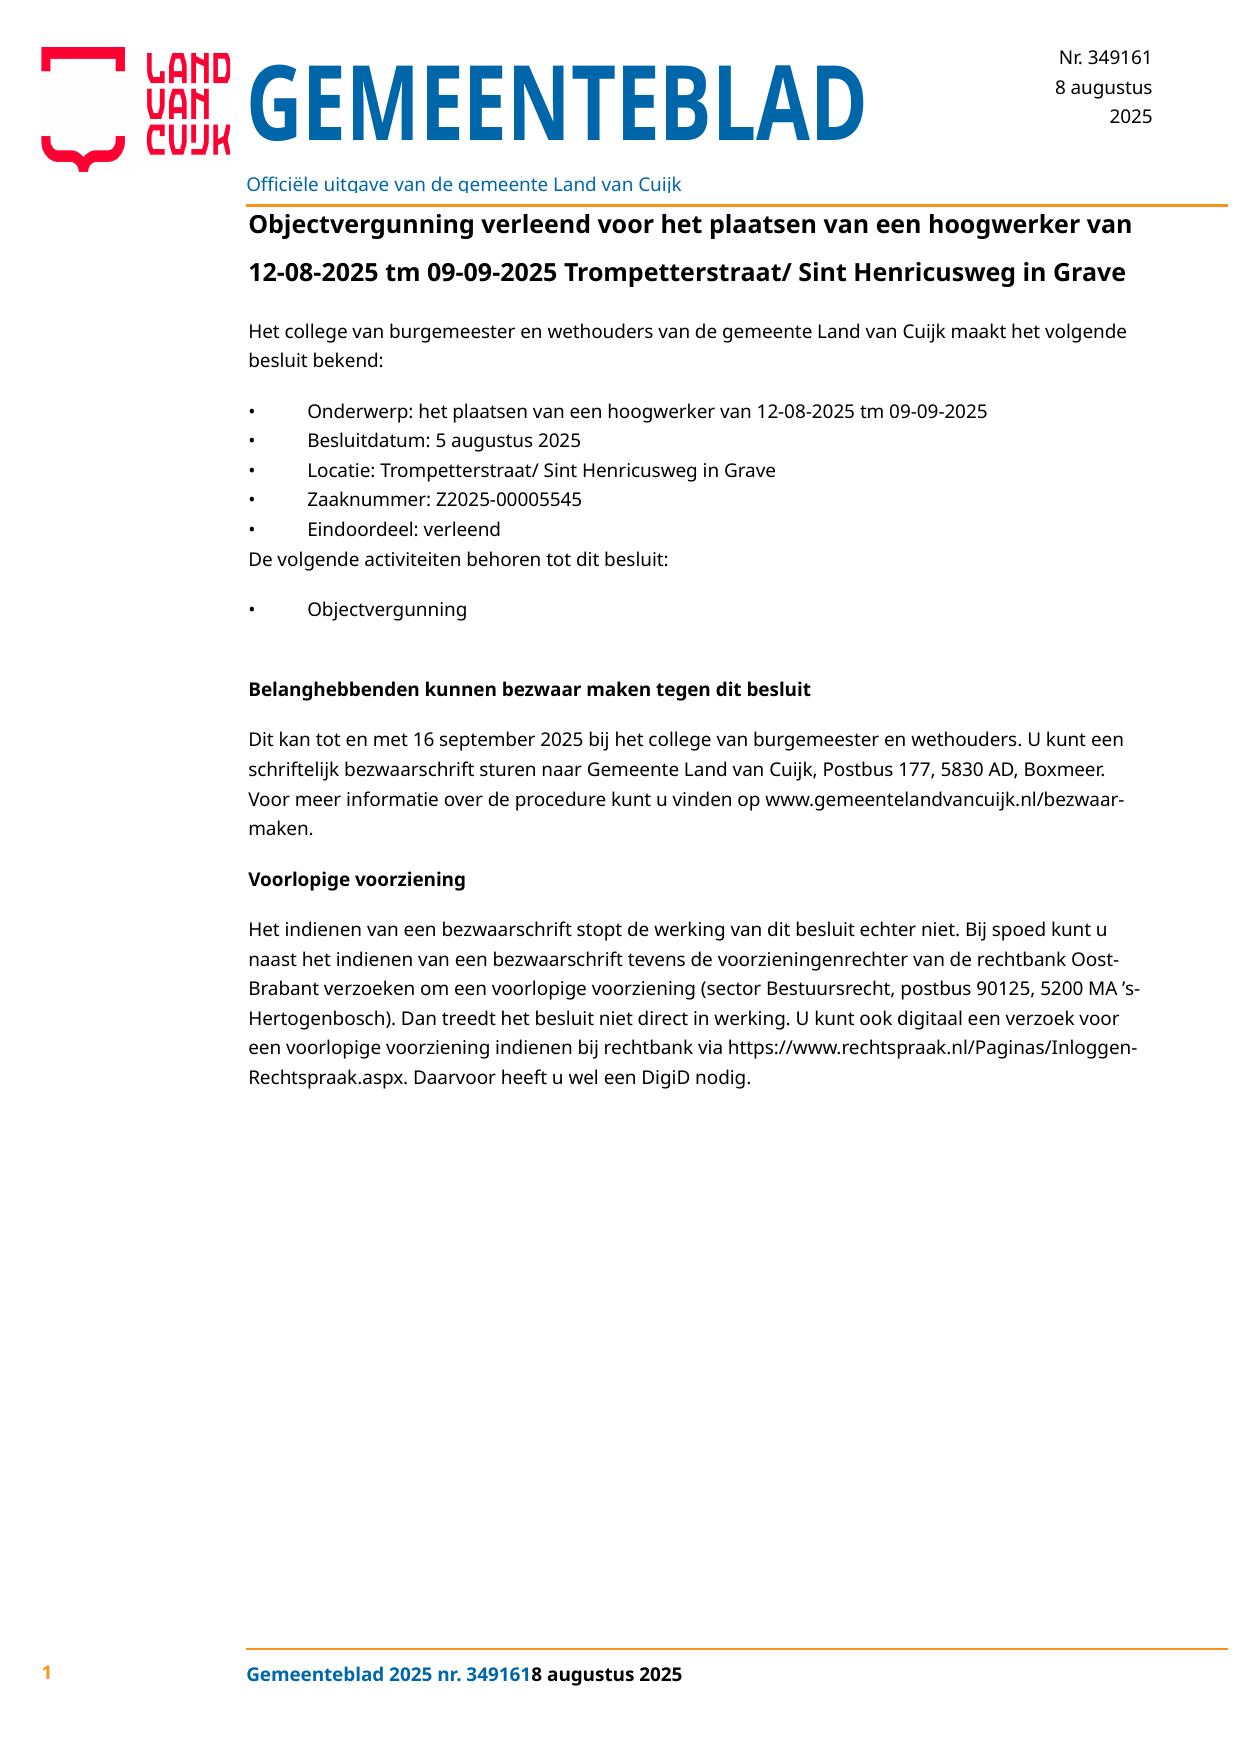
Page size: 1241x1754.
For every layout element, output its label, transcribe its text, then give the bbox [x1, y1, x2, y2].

list Eindoordeel: verleend [248, 516, 1152, 542]
text Dit kan tot en met 16 september 2025 bij het college van burgemeester en wethouders. U kunt een schriftelijk bezwaarschrift sturen naar Gemeente Land van Cuijk, Postbus 177, 5830 AD, Boxmeer. Voor meer informatie over de procedure kunt u vinden op www.gemeentelandvancuijk.nl/bezwaar-maken. [248, 727, 1152, 841]
list Zaaknummer: Z2025-00005545 [248, 487, 1152, 512]
text Belanghebbenden kunnen bezwaar maken tegen dit besluit [248, 676, 1152, 702]
list Besluitdatum: 5 augustus 2025 [248, 427, 1152, 453]
text Voorlopige voorziening [248, 866, 1152, 892]
text Het college van burgemeester en wethouders van de gemeente Land van Cuijk maakt het volgende besluit bekend: [248, 318, 1152, 373]
list Locatie: Trompetterstraat/ Sint Henricusweg in Grave [248, 457, 1152, 483]
text De volgende activiteiten behoren tot dit besluit: [248, 546, 1152, 572]
list Onderwerp: het plaatsen van een hoogwerker van 12-08-2025 tm 09-09-2025 [248, 398, 1152, 424]
picture [41, 47, 231, 172]
list Objectvergunning [248, 596, 1152, 622]
text Objectvergunning verleend voor het plaatsen van een hoogwerker van 12-08-2025 tm 09-09-2025 Trompetterstraat/ Sint Henricusweg in Grave [248, 207, 1152, 288]
text Het indienen van een bezwaarschrift stopt de werking van dit besluit echter niet. Bij spoed kunt u naast het indienen van een bezwaarschrift tevens de voorzieningenrechter van de rechtbank Oost-Brabant verzoeken om een voorlopige voorziening (sector Bestuursrecht, postbus 90125, 5200 MA ’s-Hertogenbosch). Dan treedt het besluit niet direct in werking. U kunt ook digitaal een verzoek voor een voorlopige voorziening indienen bij rechtbank via https://www.rechtspraak.nl/Paginas/Inloggen-Rechtspraak.aspx. Daarvoor heeft u wel een DigiD nodig. [248, 916, 1152, 1090]
